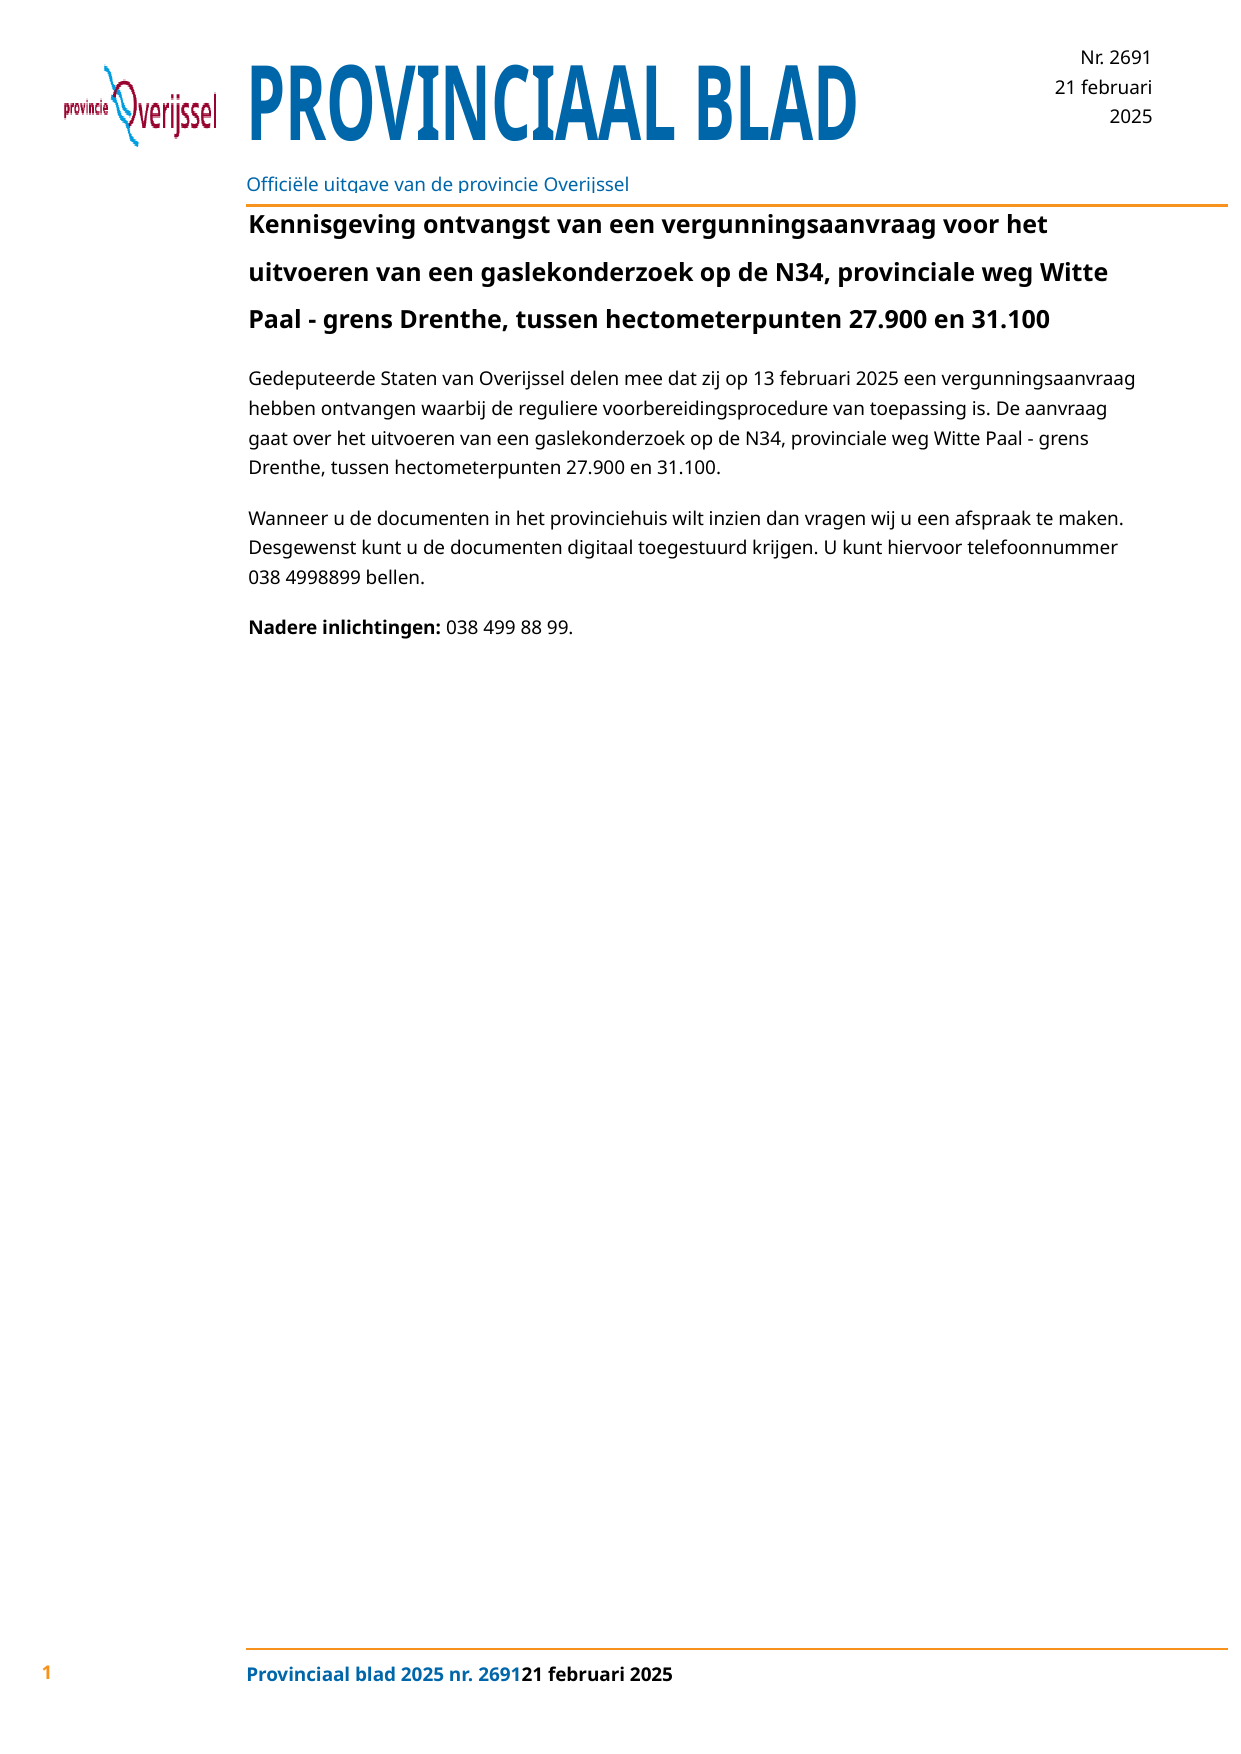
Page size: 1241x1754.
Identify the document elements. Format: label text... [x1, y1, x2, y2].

text Wanneer u de documenten in het provinciehuis wilt inzien dan vragen wij u een afspraak te maken. Desgewenst kunt u de documenten digitaal toegestuurd krijgen. U kunt hiervoor telefoonnummer 038 4998899 bellen. [248, 505, 1152, 589]
picture [41, 47, 231, 172]
text Gedeputeerde Staten van Overijssel delen mee dat zij op 13 februari 2025 een vergunningsaanvraag hebben ontvangen waarbij de reguliere voorbereidingsprocedure van toepassing is. De aanvraag gaat over het uitvoeren van een gaslekonderzoek op de N34, provinciale weg Witte Paal - grens Drenthe, tussen hectometerpunten 27.900 en 31.100. [248, 366, 1152, 480]
text Nadere inlichtingen: 038 499 88 99. [248, 614, 1152, 640]
text Kennisgeving ontvangst van een vergunningsaanvraag voor het uitvoeren van een gaslekonderzoek op de N34, provinciale weg Witte Paal - grens Drenthe, tussen hectometerpunten 27.900 en 31.100 [248, 207, 1152, 336]
